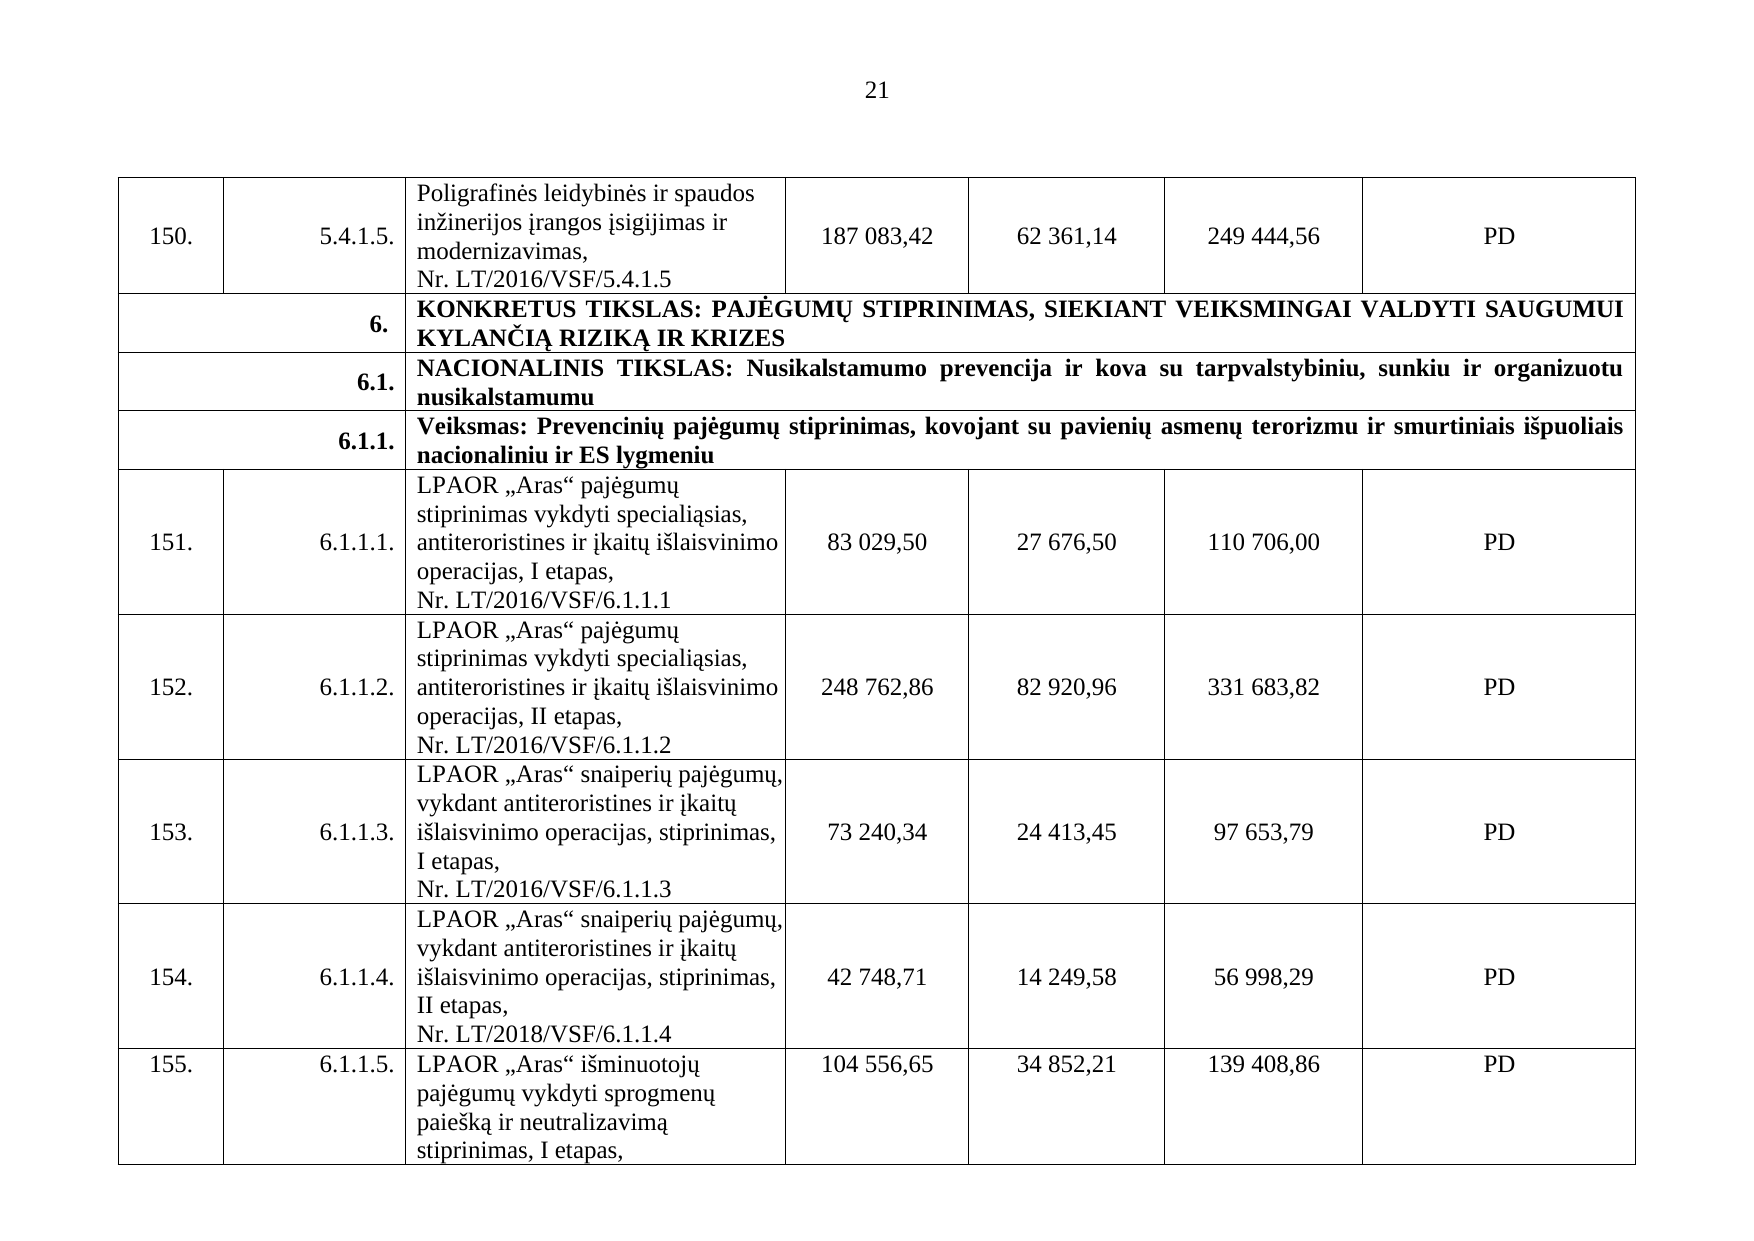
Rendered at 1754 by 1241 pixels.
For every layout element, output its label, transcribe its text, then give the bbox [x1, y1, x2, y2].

table_cell PD [1363, 470, 1635, 614]
table_cell LPAOR „Aras“ snaiperių pajėgumų, vykdant antiteroristines ir įkaitų išlaisvinimo operacijas, stiprinimas, II etapas, Nr. LT/2018/VSF/6.1.1.4 [406, 904, 785, 1048]
table_cell LPAOR „Aras“ išminuotojų pajėgumų vykdyti sprogmenų paiešką ir neutralizavimą stiprinimas, I etapas, [406, 1049, 785, 1164]
table_cell 150. [119, 178, 223, 293]
table_cell 14 249,58 [969, 904, 1164, 1048]
table_cell PD [1363, 178, 1635, 293]
table_cell Veiksmas: Prevencinių pajėgumų stiprinimas, kovojant su pavienių asmenų terorizmu ir smurtiniais išpuoliais nacionaliniu ir ES lygmeniu [406, 411, 1635, 469]
table_cell PD [1363, 904, 1635, 1048]
table_cell 82 920,96 [969, 615, 1164, 758]
table_cell 139 408,86 [1165, 1049, 1362, 1164]
table_cell NACIONALINIS TIKSLAS: Nusikalstamumo prevencija ir kova su tarpvalstybiniu, sunkiu ir organizuotu nusikalstamumu [406, 353, 1635, 410]
table_cell 155. [119, 1049, 223, 1164]
table_cell 73 240,34 [786, 760, 968, 903]
table_cell 5.4.1.5. [224, 178, 405, 293]
table_cell 153. [119, 760, 223, 903]
table_cell KONKRETUS TIKSLAS: PAJĖGUMŲ STIPRINIMAS, SIEKIANT VEIKSMINGAI VALDYTI SAUGUMUI KYLANČIĄ RIZIKĄ IR KRIZES [406, 294, 1635, 352]
table_cell 62 361,14 [969, 178, 1164, 293]
table_cell LPAOR „Aras“ pajėgumų stiprinimas vykdyti specialiąsias, antiteroristines ir įkaitų išlaisvinimo operacijas, I etapas, Nr. LT/2016/VSF/6.1.1.1 [406, 470, 785, 614]
table_cell 42 748,71 [786, 904, 968, 1048]
table_cell 6.1.1. [119, 411, 405, 469]
table_cell LPAOR „Aras“ snaiperių pajėgumų, vykdant antiteroristines ir įkaitų išlaisvinimo operacijas, stiprinimas, I etapas, Nr. LT/2016/VSF/6.1.1.3 [406, 760, 785, 903]
table_cell 152. [119, 615, 223, 758]
table_cell PD [1363, 1049, 1635, 1164]
table_cell 6.1.1.2. [224, 615, 405, 758]
table_cell 83 029,50 [786, 470, 968, 614]
table_cell 104 556,65 [786, 1049, 968, 1164]
table_cell 110 706,00 [1165, 470, 1362, 614]
table_cell 56 998,29 [1165, 904, 1362, 1048]
table_cell PD [1363, 615, 1635, 758]
table_cell 6.1.1.5. [224, 1049, 405, 1164]
table_cell Poligrafinės leidybinės ir spaudos inžinerijos įrangos įsigijimas ir modernizavimas, Nr. LT/2016/VSF/5.4.1.5 [406, 178, 785, 293]
table_cell 97 653,79 [1165, 760, 1362, 903]
table_cell 6.1.1.4. [224, 904, 405, 1048]
table_cell 248 762,86 [786, 615, 968, 758]
table_cell 151. [119, 470, 223, 614]
table_cell 27 676,50 [969, 470, 1164, 614]
table_cell 331 683,82 [1165, 615, 1362, 758]
table_cell 187 083,42 [786, 178, 968, 293]
table_cell PD [1363, 760, 1635, 903]
table_cell 154. [119, 904, 223, 1048]
table_cell 6.1.1.3. [224, 760, 405, 903]
table_cell 249 444,56 [1165, 178, 1362, 293]
table_cell 6.1.1.1. [224, 470, 405, 614]
table_cell 34 852,21 [969, 1049, 1164, 1164]
table_cell 6. [119, 294, 405, 352]
table_cell 6.1. [119, 353, 405, 410]
table_cell 24 413,45 [969, 760, 1164, 903]
table_cell LPAOR „Aras“ pajėgumų stiprinimas vykdyti specialiąsias, antiteroristines ir įkaitų išlaisvinimo operacijas, II etapas, Nr. LT/2016/VSF/6.1.1.2 [406, 615, 785, 758]
